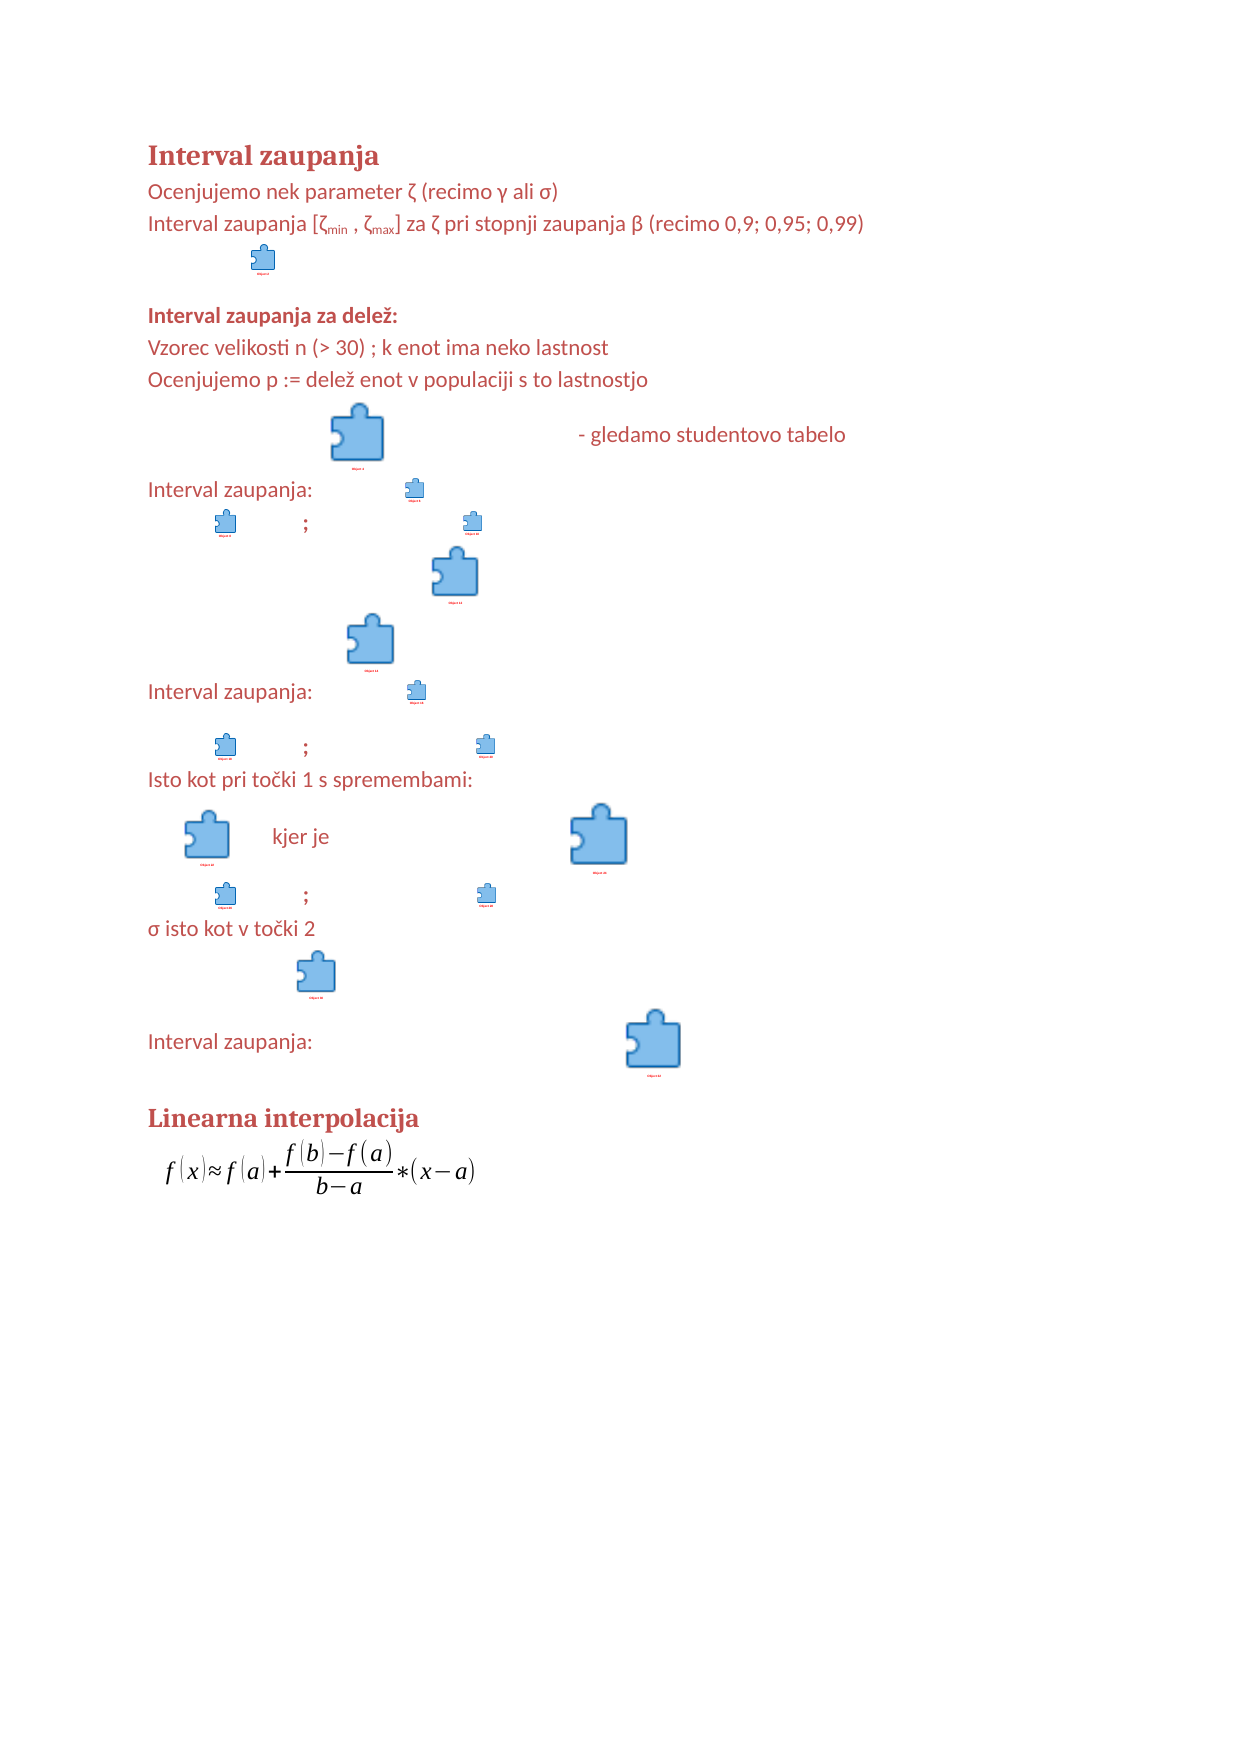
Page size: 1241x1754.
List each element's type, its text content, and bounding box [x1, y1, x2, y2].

text Interval zaupanja za delež: Vzorec velikosti n (> 30) ; k enot ima neko lastnost Ocenjujemo p := delež enot v populaciji s to lastnostjo - gledamo studentovo tabelo Interval zaupanja: ; Interval zaupanja: [148, 301, 1093, 705]
subtitle Interval zaupanja [148, 139, 1093, 172]
subtitle Linearna interpolacija [148, 1103, 1093, 1134]
text Ocenjujemo nek parameter ζ (recimo γ ali σ) Interval zaupanja [ζmin , ζmax] za ζ pri stopnji zaupanja β (recimo 0,9; 0,95; 0,99) [148, 177, 1093, 276]
text ; Isto kot pri točki 1 s spremembami: kjer je ; σ isto kot v točki 2 Interval zaupanja: [148, 730, 1093, 1078]
